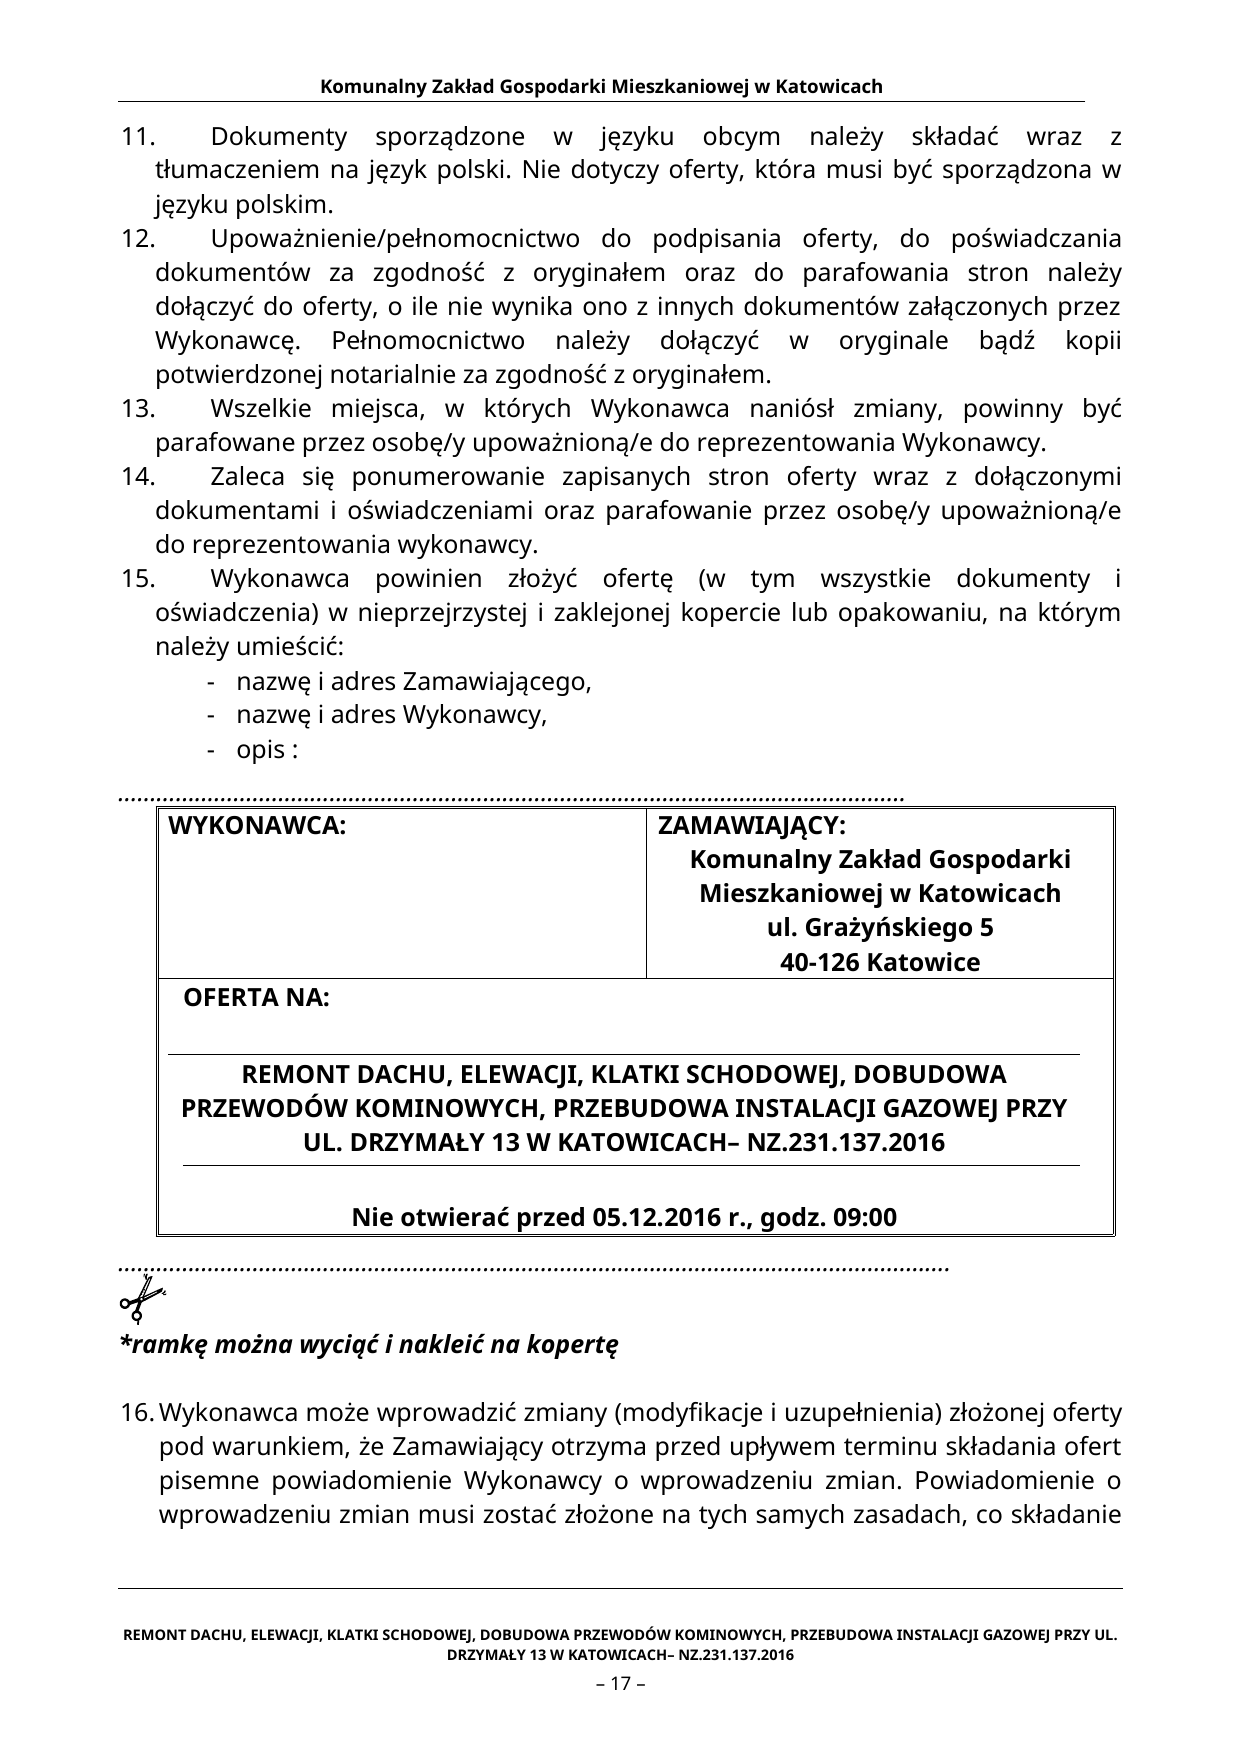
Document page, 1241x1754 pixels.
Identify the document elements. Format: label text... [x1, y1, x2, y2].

list Wszelkie miejsca, w których Wykonawca naniósł zmiany, powinny być parafowane przez osobę/y upoważnioną/e do reprezentowania Wykonawcy. [121, 391, 1123, 459]
list Upoważnienie/pełnomocnictwo do podpisania oferty, do poświadczania dokumentów za zgodność z oryginałem oraz do parafowania stron należy dołączyć do oferty, o ile nie wynika ono z innych dokumentów załączonych przez Wykonawcę. Pełnomocnictwo należy dołączyć w oryginale bądź kopii potwierdzonej notarialnie za zgodność z oryginałem. [121, 220, 1123, 391]
list nazwę i adres Zamawiającego, [207, 663, 1123, 697]
table_header Zamawiający: Komunalny Zakład Gospodarki Mieszkaniowej w Katowicach ul. Grażyńskiego 5 40-126 Katowice [647, 809, 1113, 978]
list opis : [207, 731, 1123, 765]
text *ramkę można wyciąć i nakleić na kopertę [118, 1326, 1123, 1361]
table_cell OFERTA NA: REMONT DACHU, ELEWACJI, KLATKI SCHODOWEJ, DOBUDOWA PRZEWODÓW KOMINOWYCH, PRZEBUDOWA INSTALACJI GAZOWEJ PRZY UL. DRZYMAŁY 13 W KATOWICACH– NZ.231.137.2016 Nie otwierać przed 05.12.2016 r., godz. 09:00 [159, 979, 1113, 1234]
list nazwę i adres Wykonawcy, [207, 697, 1123, 731]
list Dokumenty sporządzone w języku obcym należy składać wraz z tłumaczeniem na język polski. Nie dotyczy oferty, która musi być sporządzona w języku polskim. [121, 118, 1123, 220]
list Zaleca się ponumerowanie zapisanych stron oferty wraz z dołączonymi dokumentami i oświadczeniami oraz parafowanie przez osobę/y upoważnioną/e do reprezentowania wykonawcy. [121, 459, 1123, 561]
list Wykonawca może wprowadzić zmiany (modyfikacje i uzupełnienia) złożonej oferty pod warunkiem, że Zamawiający otrzyma przed upływem terminu składania ofert pisemne powiadomienie Wykonawcy o wprowadzeniu zmian. Powiadomienie o wprowadzeniu zmian musi zostać złożone na tych samych zasadach, co składanie [120, 1394, 1123, 1531]
table_header Wykonawca: [159, 809, 646, 978]
list Wykonawca powinien złożyć ofertę (w tym wszystkie dokumenty i oświadczenia) w nieprzejrzystej i zaklejonej kopercie lub opakowaniu, na którym należy umieścić: [121, 561, 1123, 663]
